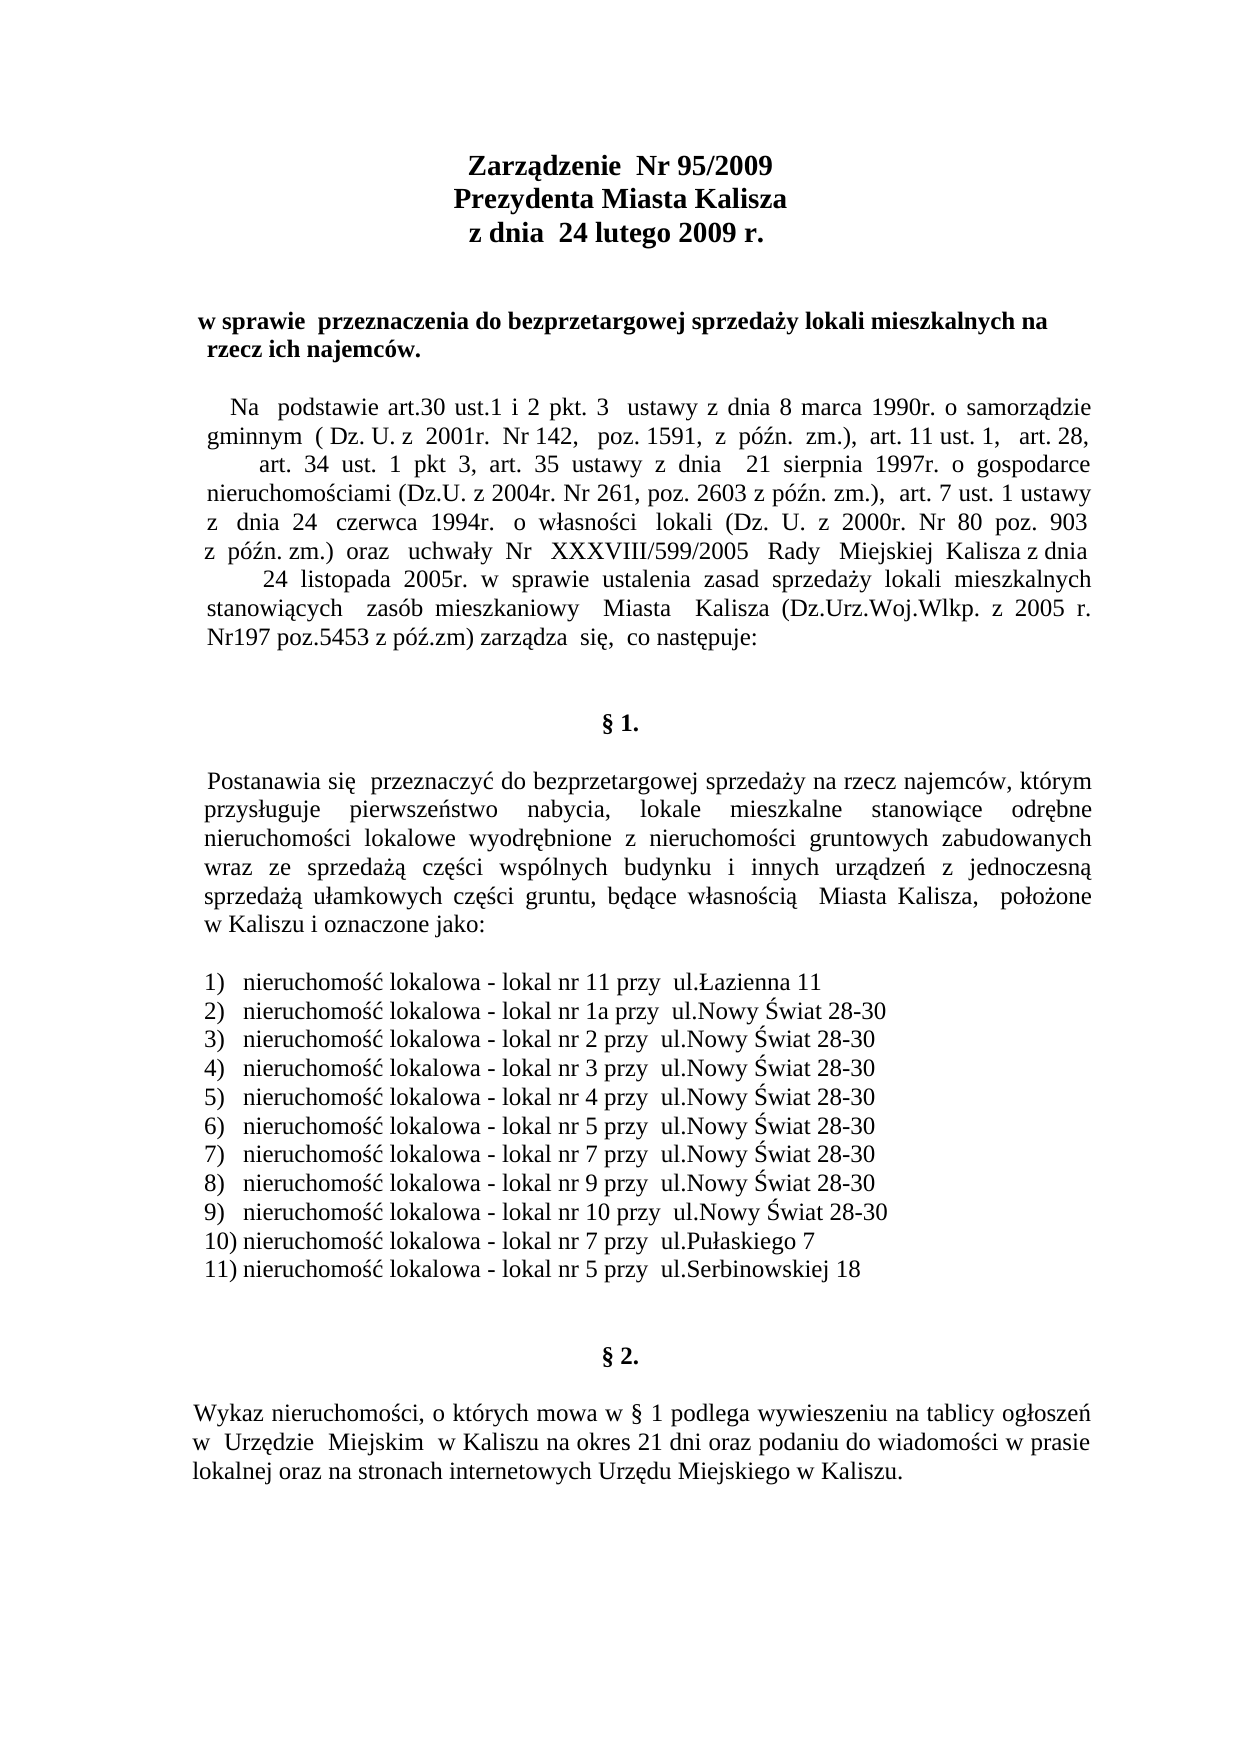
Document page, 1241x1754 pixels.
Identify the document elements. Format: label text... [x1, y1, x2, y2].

text z późn. zm.) oraz uchwały Nr XXXVIII/599/2005 Rady Miejskiej Kalisza z dnia [148, 536, 1092, 564]
text 24 listopada 2005r. w sprawie ustalenia zasad sprzedaży lokali mieszkalnych stanowiących zasób mieszkaniowy Miasta Kalisza (Dz.Urz.Woj.Wlkp. z 2005 r. Nr197 poz.5453 z póź.zm) zarządza się, co następuje: [148, 564, 1092, 651]
text art. 34 ust. 1 pkt 3, art. 35 ustawy z dnia 21 sierpnia 1997r. o gospodarce nieruchomościami (Dz.U. z 2004r. Nr 261, poz. 2603 z późn. zm.), art. 7 ust. 1 ustawy z dnia 24 czerwca 1994r. o własności lokali (Dz. U. z 2000r. Nr 80 poz. 903 [148, 449, 1092, 536]
list nieruchomość lokalowa - lokal nr 7 przy ul.Pułaskiego 7 [204, 1226, 1092, 1254]
subtitle Prezydenta Miasta Kalisza [148, 181, 1092, 215]
list nieruchomość lokalowa - lokal nr 5 przy ul.Nowy Świat 28-30 [204, 1111, 1092, 1139]
text § 2. [148, 1341, 1092, 1369]
text § 1. [148, 708, 1092, 737]
list nieruchomość lokalowa - lokal nr 2 przy ul.Nowy Świat 28-30 [204, 1024, 1092, 1053]
list nieruchomość lokalowa - lokal nr 9 przy ul.Nowy Świat 28-30 [204, 1168, 1092, 1197]
text Wykaz nieruchomości, o których mowa w § 1 podlega wywieszeniu na tablicy ogłoszeń w Urzędzie Miejskim w Kaliszu na okres 21 dni oraz podaniu do wiadomości w prasie lokalnej oraz na stronach internetowych Urzędu Miejskiego w Kaliszu. [148, 1398, 1092, 1484]
list nieruchomość lokalowa - lokal nr 4 przy ul.Nowy Świat 28-30 [204, 1082, 1092, 1111]
list nieruchomość lokalowa - lokal nr 10 przy ul.Nowy Świat 28-30 [204, 1197, 1092, 1226]
list nieruchomość lokalowa - lokal nr 5 przy ul.Serbinowskiej 18 [204, 1254, 1092, 1283]
list nieruchomość lokalowa - lokal nr 1a przy ul.Nowy Świat 28-30 [204, 996, 1092, 1024]
list nieruchomość lokalowa - lokal nr 3 przy ul.Nowy Świat 28-30 [204, 1053, 1092, 1082]
text Zarządzenie Nr 95/2009 [148, 148, 1092, 181]
text Postanawia się przeznaczyć do bezprzetargowej sprzedaży na rzecz najemców, którym przysługuje pierwszeństwo nabycia, lokale mieszkalne stanowiące odrębne nieruchomości lokalowe wyodrębnione z nieruchomości gruntowych zabudowanych wraz ze sprzedażą części wspólnych budynku i innych urządzeń z jednoczesną sprzedażą ułamkowych części gruntu, będące własnością Miasta Kalisza, położone w Kaliszu i oznaczone jako: [185, 766, 1092, 938]
list nieruchomość lokalowa - lokal nr 11 przy ul.Łazienna 11 [204, 967, 1092, 996]
list nieruchomość lokalowa - lokal nr 7 przy ul.Nowy Świat 28-30 [204, 1139, 1092, 1168]
text w sprawie przeznaczenia do bezprzetargowej sprzedaży lokali mieszkalnych na rzecz ich najemców. [148, 306, 1092, 363]
text Na podstawie art.30 ust.1 i 2 pkt. 3 ustawy z dnia 8 marca 1990r. o samorządzie gminnym ( Dz. U. z 2001r. Nr 142, poz. 1591, z późn. zm.), art. 11 ust. 1, art. 28, [148, 392, 1092, 449]
text z dnia 24 lutego 2009 r. [148, 215, 1092, 248]
